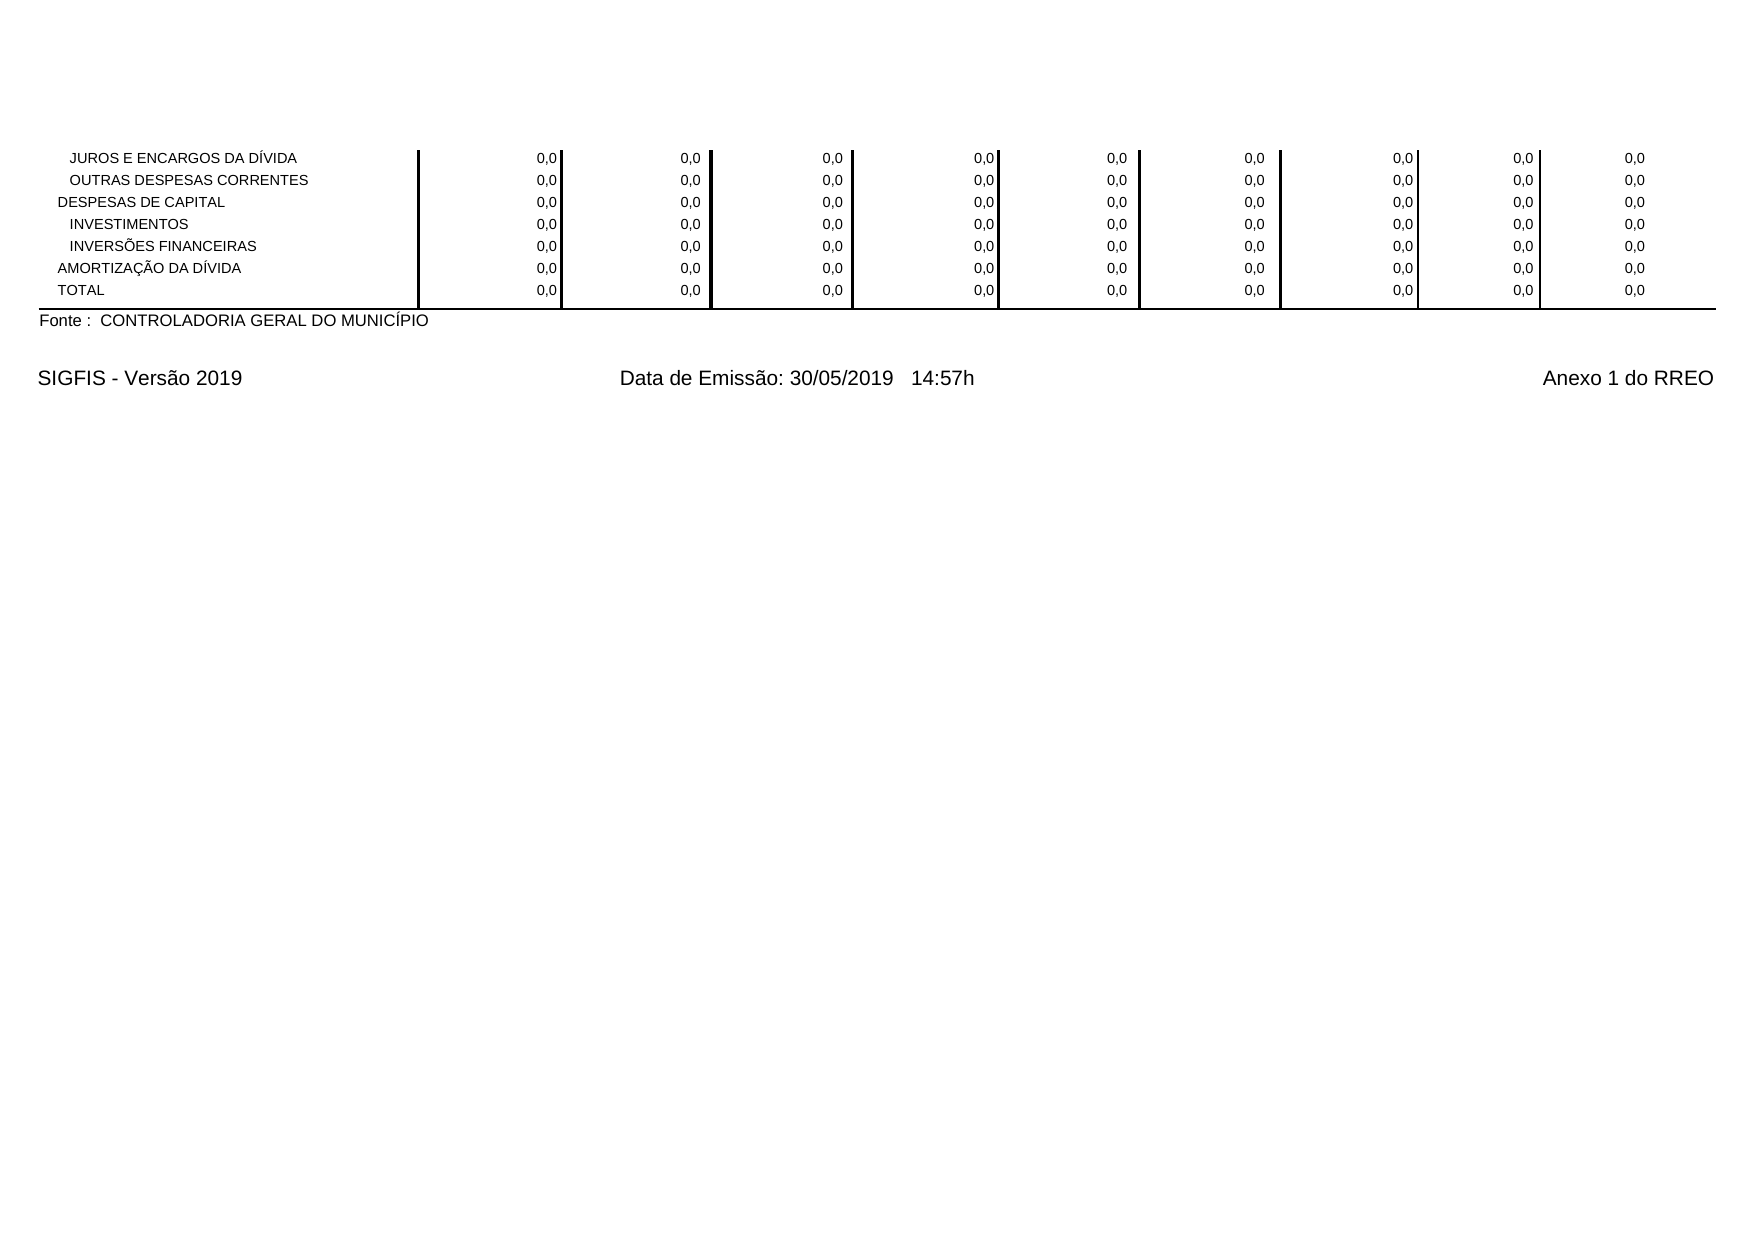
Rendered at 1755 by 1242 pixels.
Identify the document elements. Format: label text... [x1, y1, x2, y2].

table_cell 0,0 [1282, 150, 1417, 172]
table_cell 0,0 [1000, 216, 1138, 237]
table_cell 0,0 [1419, 238, 1539, 259]
table_cell 0,0 [854, 281, 997, 308]
table_cell 0,0 [1282, 281, 1417, 308]
table_cell 0,0 [1000, 259, 1138, 281]
table_cell 0,0 [563, 150, 709, 172]
table_cell 0,0 [1282, 194, 1417, 216]
table_cell 0,0 [1541, 216, 1716, 237]
table_cell 0,0 [420, 238, 560, 259]
table_cell 0,0 [1419, 150, 1539, 172]
table_cell 0,0 [563, 216, 709, 237]
table_cell 0,0 [1282, 216, 1417, 237]
table_cell 0,0 [854, 216, 997, 237]
table_cell 0,0 [420, 194, 560, 216]
table_cell 0,0 [854, 172, 997, 194]
table_cell 0,0 [1141, 216, 1279, 237]
table_cell 0,0 [1000, 194, 1138, 216]
table_cell 0,0 [1419, 216, 1539, 237]
table_cell OUTRAS DESPESAS CORRENTES [39, 172, 417, 194]
table_cell 0,0 [420, 216, 560, 237]
table_cell 0,0 [1541, 150, 1716, 172]
table_cell 0,0 [713, 216, 851, 237]
table_cell 0,0 [563, 259, 709, 281]
table_cell 0,0 [1419, 259, 1539, 281]
text SIGFIS - Versão 2019 Data de Emissão: 30/05/2019 14:57h Anexo 1 do RREO [37, 366, 1714, 390]
table_cell 0,0 [1541, 259, 1716, 281]
table_cell 0,0 [1282, 172, 1417, 194]
table_cell 0,0 [1541, 172, 1716, 194]
table_cell 0,0 [713, 238, 851, 259]
table_cell DESPESAS DE CAPITAL [39, 194, 417, 216]
table_cell JUROS E ENCARGOS DA DÍVIDA [39, 150, 417, 172]
table_cell 0,0 [854, 194, 997, 216]
table_cell 0,0 [1000, 150, 1138, 172]
table_cell 0,0 [1282, 259, 1417, 281]
table_cell 0,0 [1141, 172, 1279, 194]
table_cell INVESTIMENTOS [39, 216, 417, 237]
table_cell 0,0 [1419, 194, 1539, 216]
table_cell 0,0 [1000, 238, 1138, 259]
table_cell 0,0 [713, 281, 851, 308]
table_cell 0,0 [854, 238, 997, 259]
table_cell INVERSÕES FINANCEIRAS [39, 238, 417, 259]
table_cell 0,0 [420, 259, 560, 281]
table_cell 0,0 [563, 172, 709, 194]
table_cell 0,0 [713, 194, 851, 216]
table_cell 0,0 [1541, 238, 1716, 259]
table_cell 0,0 [1541, 281, 1716, 308]
table_cell 0,0 [1419, 172, 1539, 194]
table_cell 0,0 [1141, 150, 1279, 172]
table_cell TOTAL [39, 281, 417, 308]
table_cell AMORTIZAÇÃO DA DÍVIDA [39, 259, 417, 281]
table_cell 0,0 [420, 172, 560, 194]
table_cell 0,0 [1141, 194, 1279, 216]
text Fonte : CONTROLADORIA GERAL DO MUNICÍPIO [39, 310, 1714, 329]
table_cell 0,0 [1000, 172, 1138, 194]
table_cell 0,0 [1141, 238, 1279, 259]
table_cell 0,0 [1141, 281, 1279, 308]
table_cell 0,0 [420, 281, 560, 308]
table_cell 0,0 [854, 259, 997, 281]
table_cell 0,0 [1282, 238, 1417, 259]
table_cell 0,0 [1419, 281, 1539, 308]
table_cell 0,0 [563, 238, 709, 259]
table_cell 0,0 [420, 150, 560, 172]
table_cell 0,0 [1541, 194, 1716, 216]
table_cell 0,0 [1141, 259, 1279, 281]
table_cell 0,0 [713, 172, 851, 194]
table_cell 0,0 [1000, 281, 1138, 308]
table_cell 0,0 [713, 150, 851, 172]
table_cell 0,0 [563, 194, 709, 216]
table_cell 0,0 [854, 150, 997, 172]
table_cell 0,0 [713, 259, 851, 281]
table_cell 0,0 [563, 281, 709, 308]
